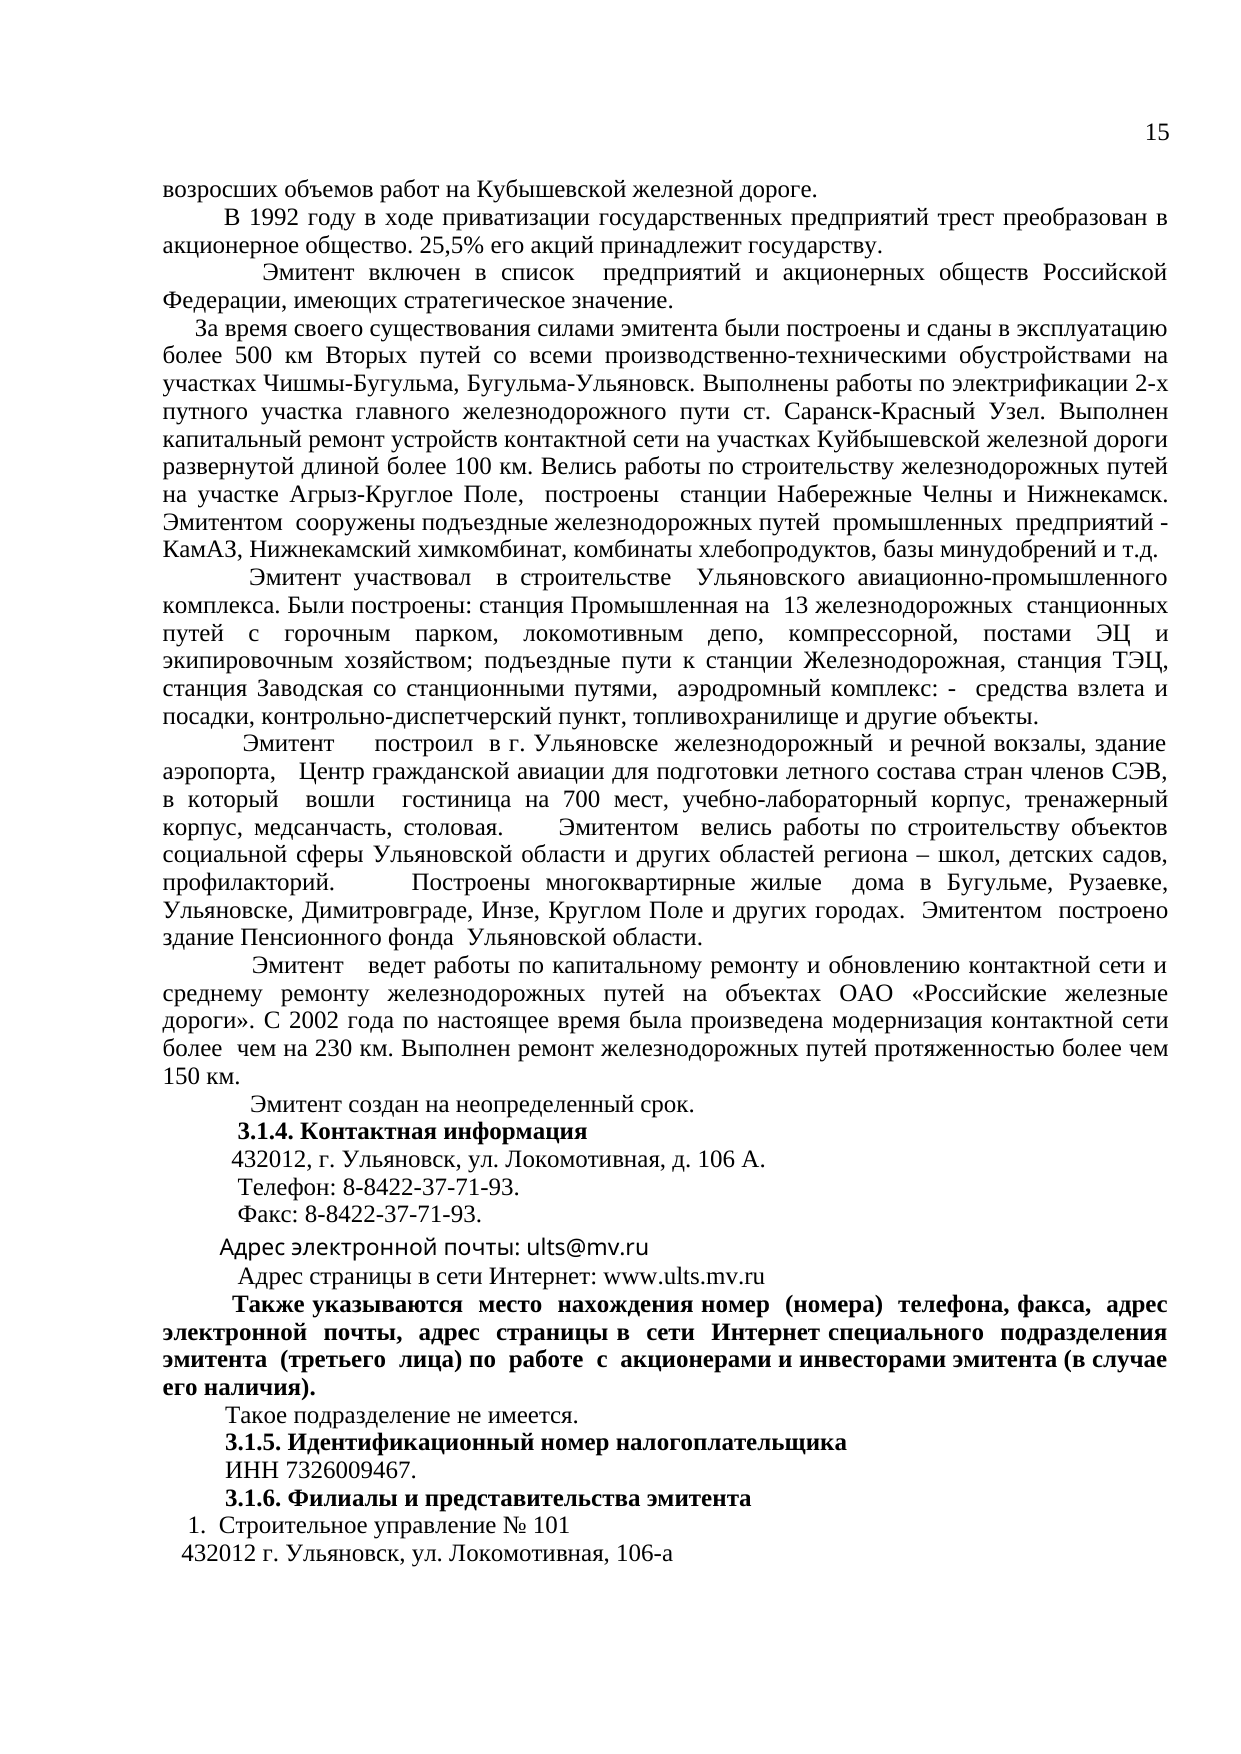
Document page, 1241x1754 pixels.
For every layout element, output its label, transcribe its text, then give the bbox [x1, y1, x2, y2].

text Эмитент построил в г. Ульяновске железнодорожный и речной вокзалы, здание аэропорта, Центр гражданской авиации для подготовки летного состава стран членов СЭВ, в который вошли гостиница на 700 мест, учебно-лабораторный корпус, тренажерный корпус, медсанчасть, столовая. Эмитентом велись работы по строительству объектов социальной сферы Ульяновской области и других областей региона – школ, детских садов, профилакторий. Построены многоквартирные жилые дома в Бугульме, Рузаевке, Ульяновске, Димитровграде, Инзе, Круглом Поле и других городах. Эмитентом построено здание Пенсионного фонда Ульяновской области. [162, 729, 1169, 951]
text Эмитент включен в список предприятий и акционерных обществ Российской Федерации, имеющих стратегическое значение. [162, 258, 1169, 314]
text 432012, г. Ульяновск, ул. Локомотивная, д. 106 А. [162, 1145, 1169, 1173]
text Адрес электронной почты: ults@mv.ru [162, 1228, 1169, 1262]
text За время своего существования силами эмитента были построены и сданы в эксплуатацию более 500 км Вторых путей со всеми производственно-техническими обустройствами на участках Чишмы-Бугульма, Бугульма-Ульяновск. Выполнены работы по электрификации 2-х путного участка главного железнодорожного пути ст. Саранск-Красный Узел. Выполнен капитальный ремонт устройств контактной сети на участках Куйбышевской железной дороги развернутой длиной более 100 км. Велись работы по строительству железнодорожных путей на участке Агрыз-Круглое Поле, построены станции Набережные Челны и Нижнекамск. Эмитентом сооружены подъездные железнодорожных путей промышленных предприятий - КамАЗ, Нижнекамский химкомбинат, комбинаты хлебопродуктов, базы минудобрений и т.д. [162, 314, 1169, 563]
text Эмитент участвовал в строительстве Ульяновского авиационно-промышленного комплекса. Были построены: станция Промышленная на 13 железнодорожных станционных путей с горочным парком, локомотивным депо, компрессорной, постами ЭЦ и экипировочным хозяйством; подъездные пути к станции Железнодорожная, станция ТЭЦ, станция Заводская со станционными путями, аэродромный комплекс: - средства взлета и посадки, контрольно-диспетчерский пункт, топливохранилище и другие объекты. [162, 563, 1169, 729]
text Факс: 8-8422-37-71-93. [162, 1201, 1169, 1228]
text 3.1.5. Идентификационный номер налогоплательщика [162, 1428, 1169, 1456]
text возросших объемов работ на Кубышевской железной дороге. [162, 175, 1169, 203]
text В 1992 году в ходе приватизации государственных предприятий трест преобразован в акционерное общество. 25,5% его акций принадлежит государству. [162, 203, 1169, 258]
text Телефон: 8-8422-37-71-93. [162, 1173, 1169, 1201]
text Адрес страницы в сети Интернет: www.ults.mv.ru [162, 1262, 1169, 1290]
text 3.1.4. Контактная информация [162, 1117, 1169, 1145]
subtitle 432012 г. Ульяновск, ул. Локомотивная, 106-а [162, 1539, 1169, 1567]
text Такое подразделение не имеется. [162, 1401, 1169, 1428]
text Также указываются место нахождения номер (номера) телефона, факса, адрес электронной почты, адрес страницы в сети Интернет специального подразделения эмитента (третьего лица) по работе с акционерами и инвесторами эмитента (в случае его наличия). [162, 1290, 1169, 1401]
text 3.1.6. Филиалы и представительства эмитента [162, 1484, 1169, 1512]
text Эмитент ведет работы по капитальному ремонту и обновлению контактной сети и среднему ремонту железнодорожных путей на объектах ОАО «Российские железные дороги». С 2002 года по настоящее время была произведена модернизация контактной сети более чем на 230 км. Выполнен ремонт железнодорожных путей протяженностью более чем 150 км. [162, 951, 1169, 1090]
text ИНН 7326009467. [162, 1456, 1169, 1484]
text Эмитент создан на неопределенный срок. [162, 1090, 1169, 1117]
text 1. Строительное управление № 101 [162, 1512, 1169, 1539]
